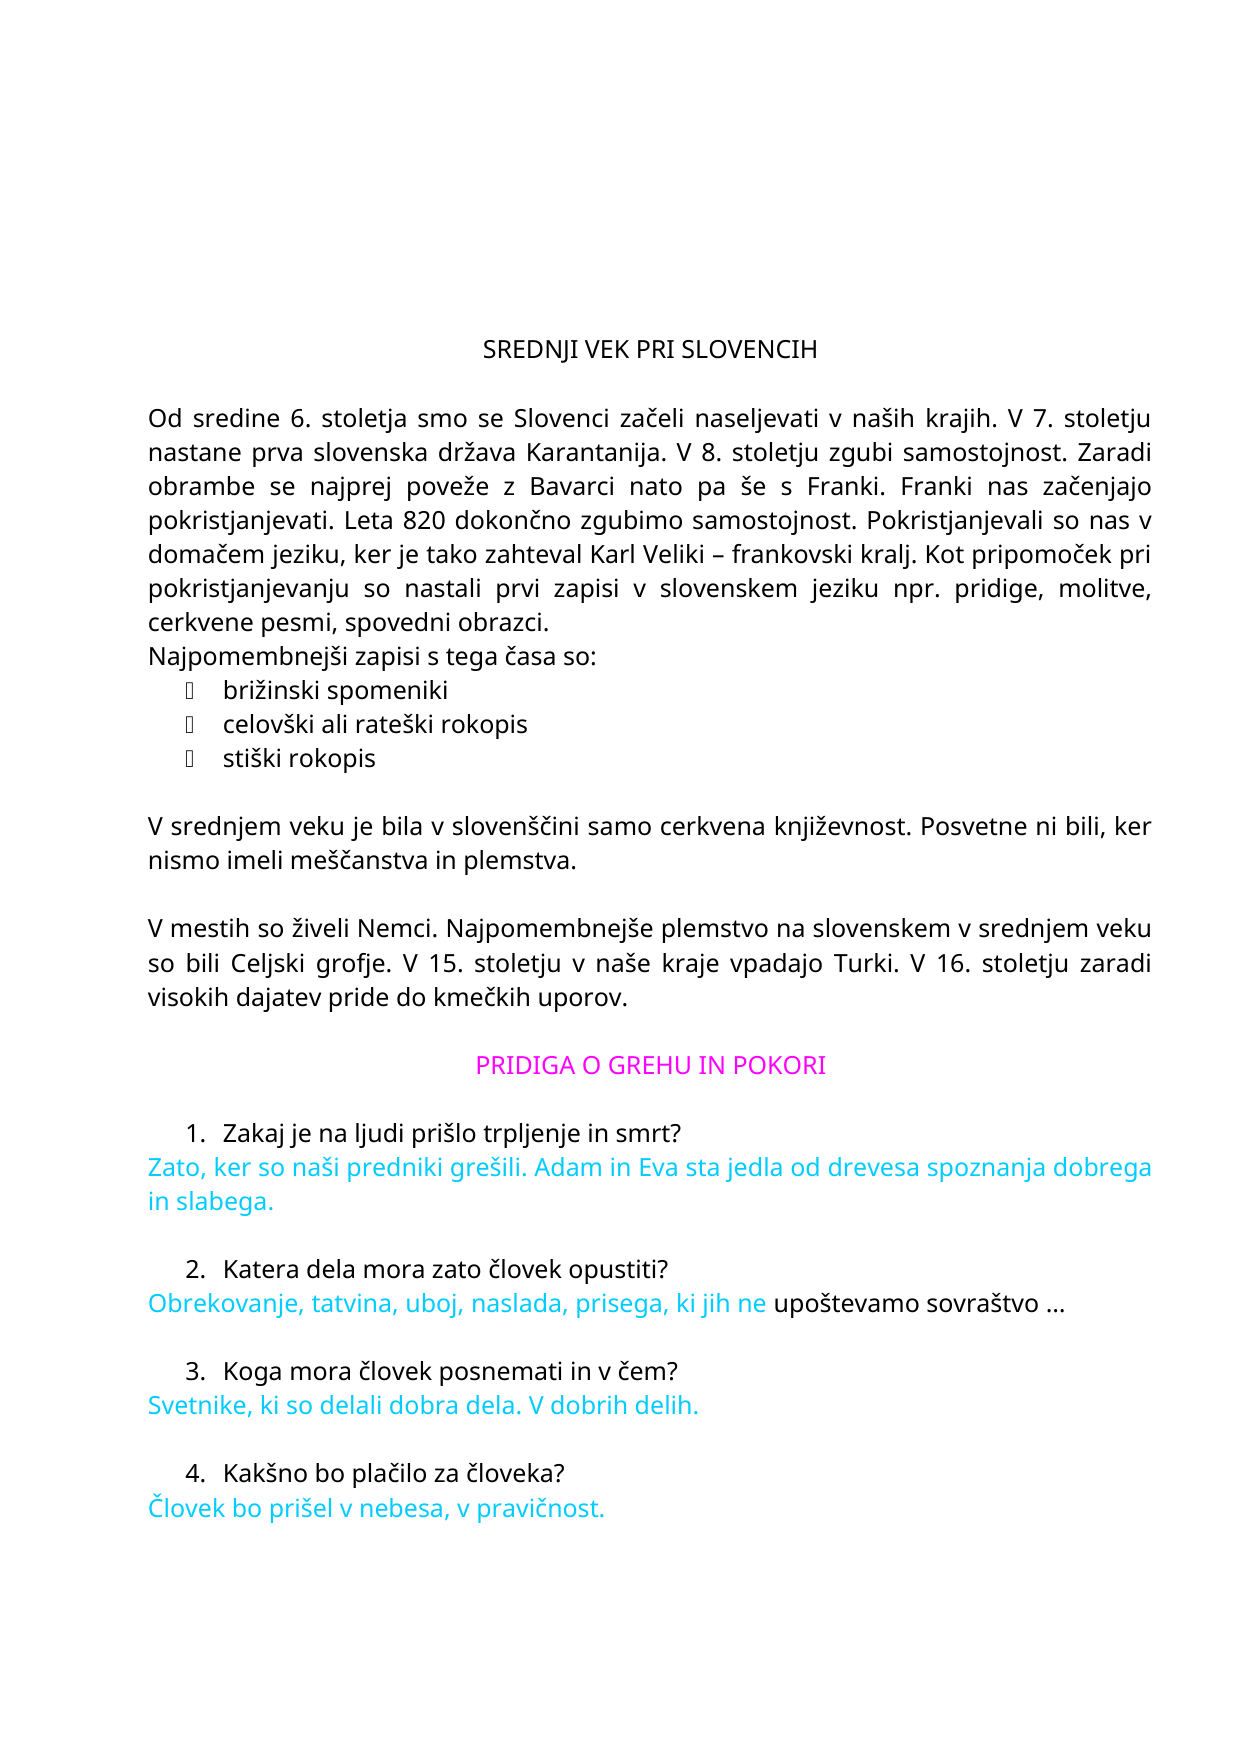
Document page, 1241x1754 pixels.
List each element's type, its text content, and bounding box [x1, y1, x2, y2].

text Od sredine 6. stoletja smo se Slovenci začeli naseljevati v naših krajih. V 7. stoletju nastane prva slovenska država Karantanija. V 8. stoletju zgubi samostojnost. Zaradi obrambe se najprej poveže z Bavarci nato pa še s Franki. Franki nas začenjajo pokristjanjevati. Leta 820 dokončno zgubimo samostojnost. Pokristjanjevali so nas v domačem jeziku, ker je tako zahteval Karl Veliki – frankovski kralj. Kot pripomoček pri pokristjanjevanju so nastali prvi zapisi v slovenskem jeziku npr. pridige, molitve, cerkvene pesmi, spovedni obrazci. [148, 400, 1153, 639]
text Obrekovanje, tatvina, uboj, naslada, prisega, ki jih ne upoštevamo sovraštvo … [148, 1286, 1153, 1320]
text V mestih so živeli Nemci. Najpomembnejše plemstvo na slovenskem v srednjem veku so bili Celjski grofje. V 15. stoletju v naše kraje vpadajo Turki. V 16. stoletju zaradi visokih dajatev pride do kmečkih uporov. [148, 911, 1153, 1013]
text PRIDIGA O GREHU IN POKORI [148, 1047, 1153, 1081]
list stiški rokopis [185, 741, 1153, 775]
list Zakaj je na ljudi prišlo trpljenje in smrt? [185, 1116, 1153, 1149]
text Človek bo prišel v nebesa, v pravičnost. [148, 1490, 1153, 1524]
text SREDNJI VEK PRI SLOVENCIH [148, 332, 1153, 366]
list Katera dela mora zato človek opustiti? [185, 1252, 1153, 1286]
text Zato, ker so naši predniki grešili. Adam in Eva sta jedla od drevesa spoznanja dobrega in slabega. [148, 1149, 1153, 1218]
list Koga mora človek posnemati in v čem? [185, 1354, 1153, 1388]
list celovški ali rateški rokopis [185, 707, 1153, 741]
text Svetnike, ki so delali dobra dela. V dobrih delih. [148, 1388, 1153, 1422]
text V srednjem veku je bila v slovenščini samo cerkvena književnost. Posvetne ni bili, ker nismo imeli meščanstva in plemstva. [148, 809, 1153, 877]
text Najpomembnejši zapisi s tega časa so: [148, 639, 1153, 673]
list brižinski spomeniki [185, 673, 1153, 707]
list Kakšno bo plačilo za človeka? [185, 1456, 1153, 1490]
